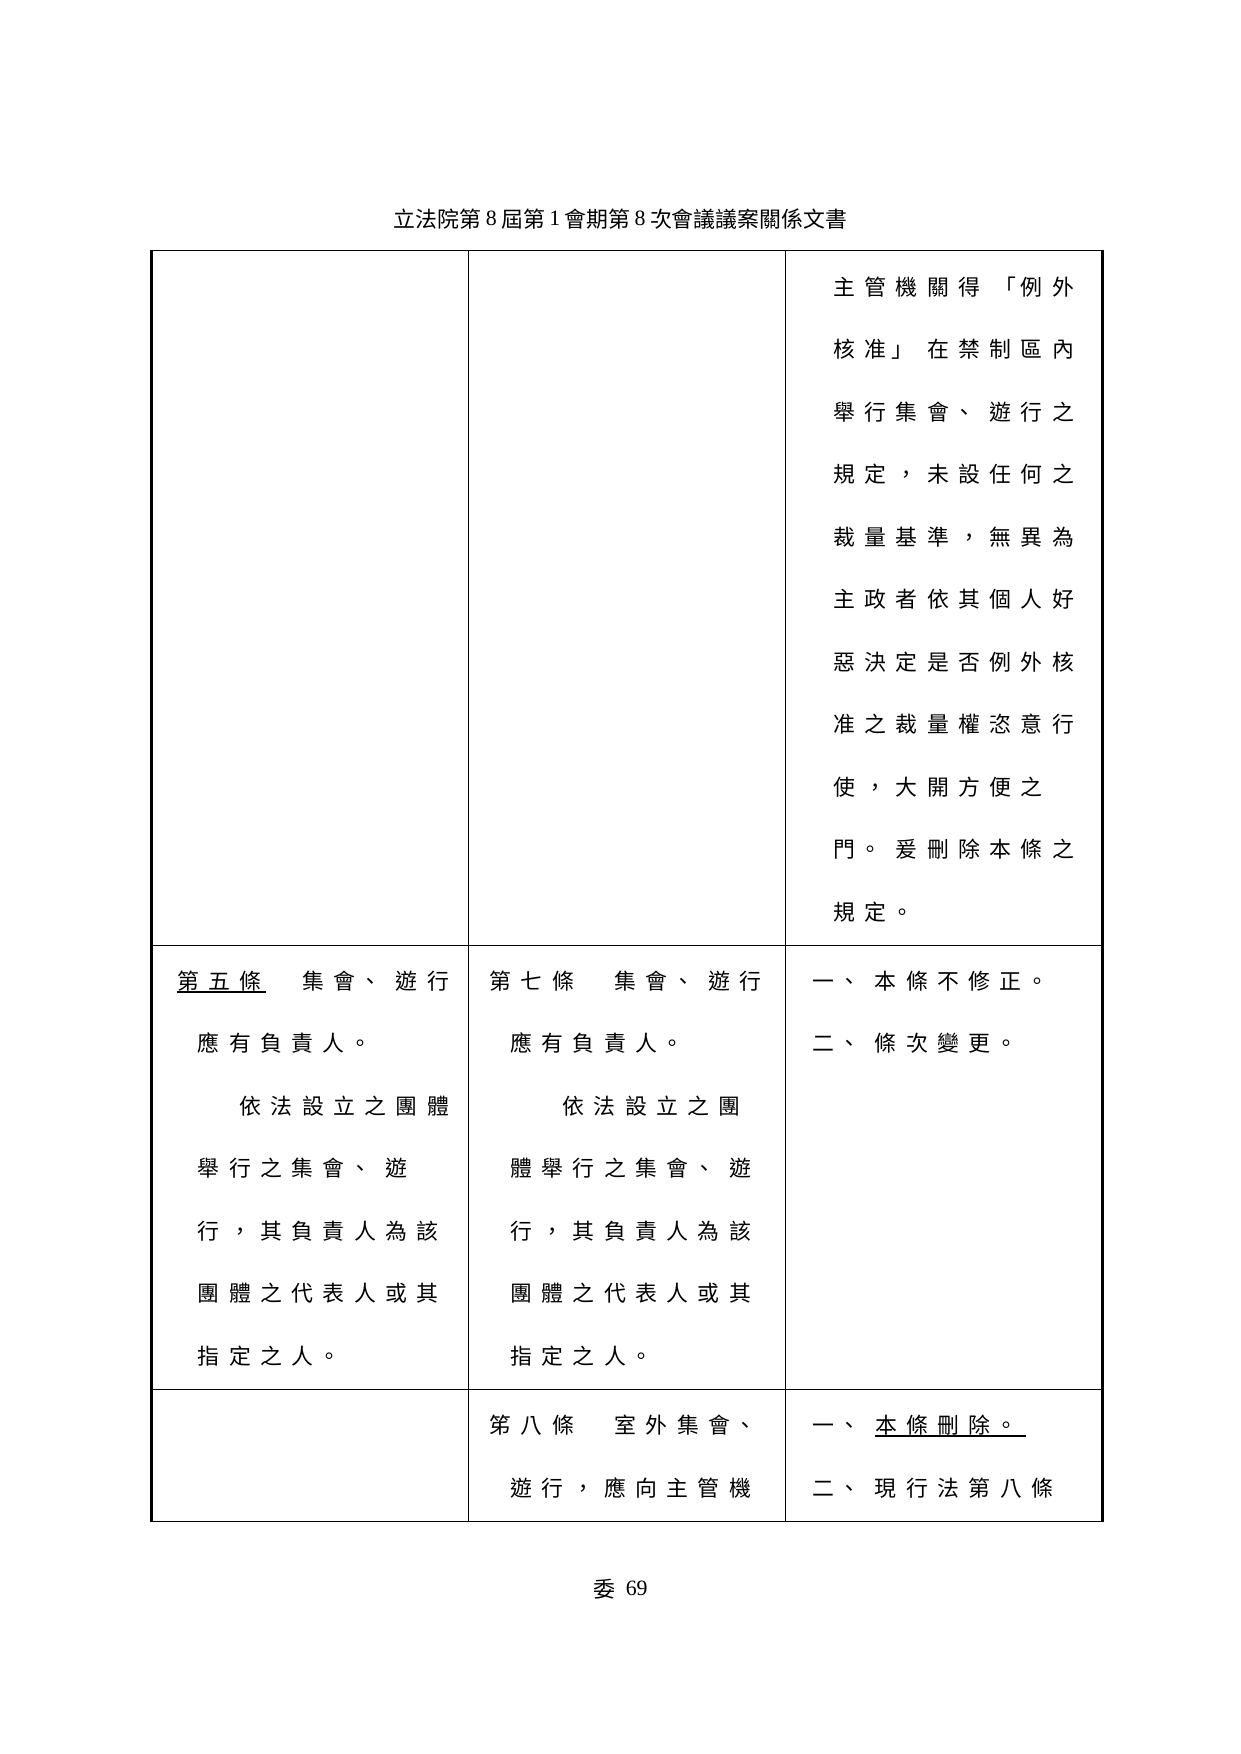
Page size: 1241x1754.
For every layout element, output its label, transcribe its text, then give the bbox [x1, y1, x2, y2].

table_cell 一、本條刪除。 二、現行法第八條 [786, 1390, 1101, 1521]
table_cell [153, 251, 468, 944]
table_cell [469, 251, 785, 944]
table_cell 第七條 集會、遊行應有負責人。 依法設立之團體舉行之集會、遊行，其負責人為該團體之代表人或其指定之人。 [469, 946, 785, 1389]
table_cell 主管機關得「例外核准」在禁制區內舉行集會、遊行之規定，未設任何之裁量基準，無異為主政者依其個人好惡決定是否例外核准之裁量權恣意行使，大開方便之門。爰刪除本條之規定。 [786, 251, 1101, 944]
table_cell 第五條 集會、遊行應有負責人。 依法設立之團體舉行之集會、遊行，其負責人為該團體之代表人或其指定之人。 [153, 946, 468, 1389]
table_cell [153, 1390, 468, 1521]
table_cell 笫八條 室外集會、遊行，應向主管機 [469, 1390, 785, 1521]
table_cell 一、本條不修正。 二、條次變更。 [786, 946, 1101, 1389]
